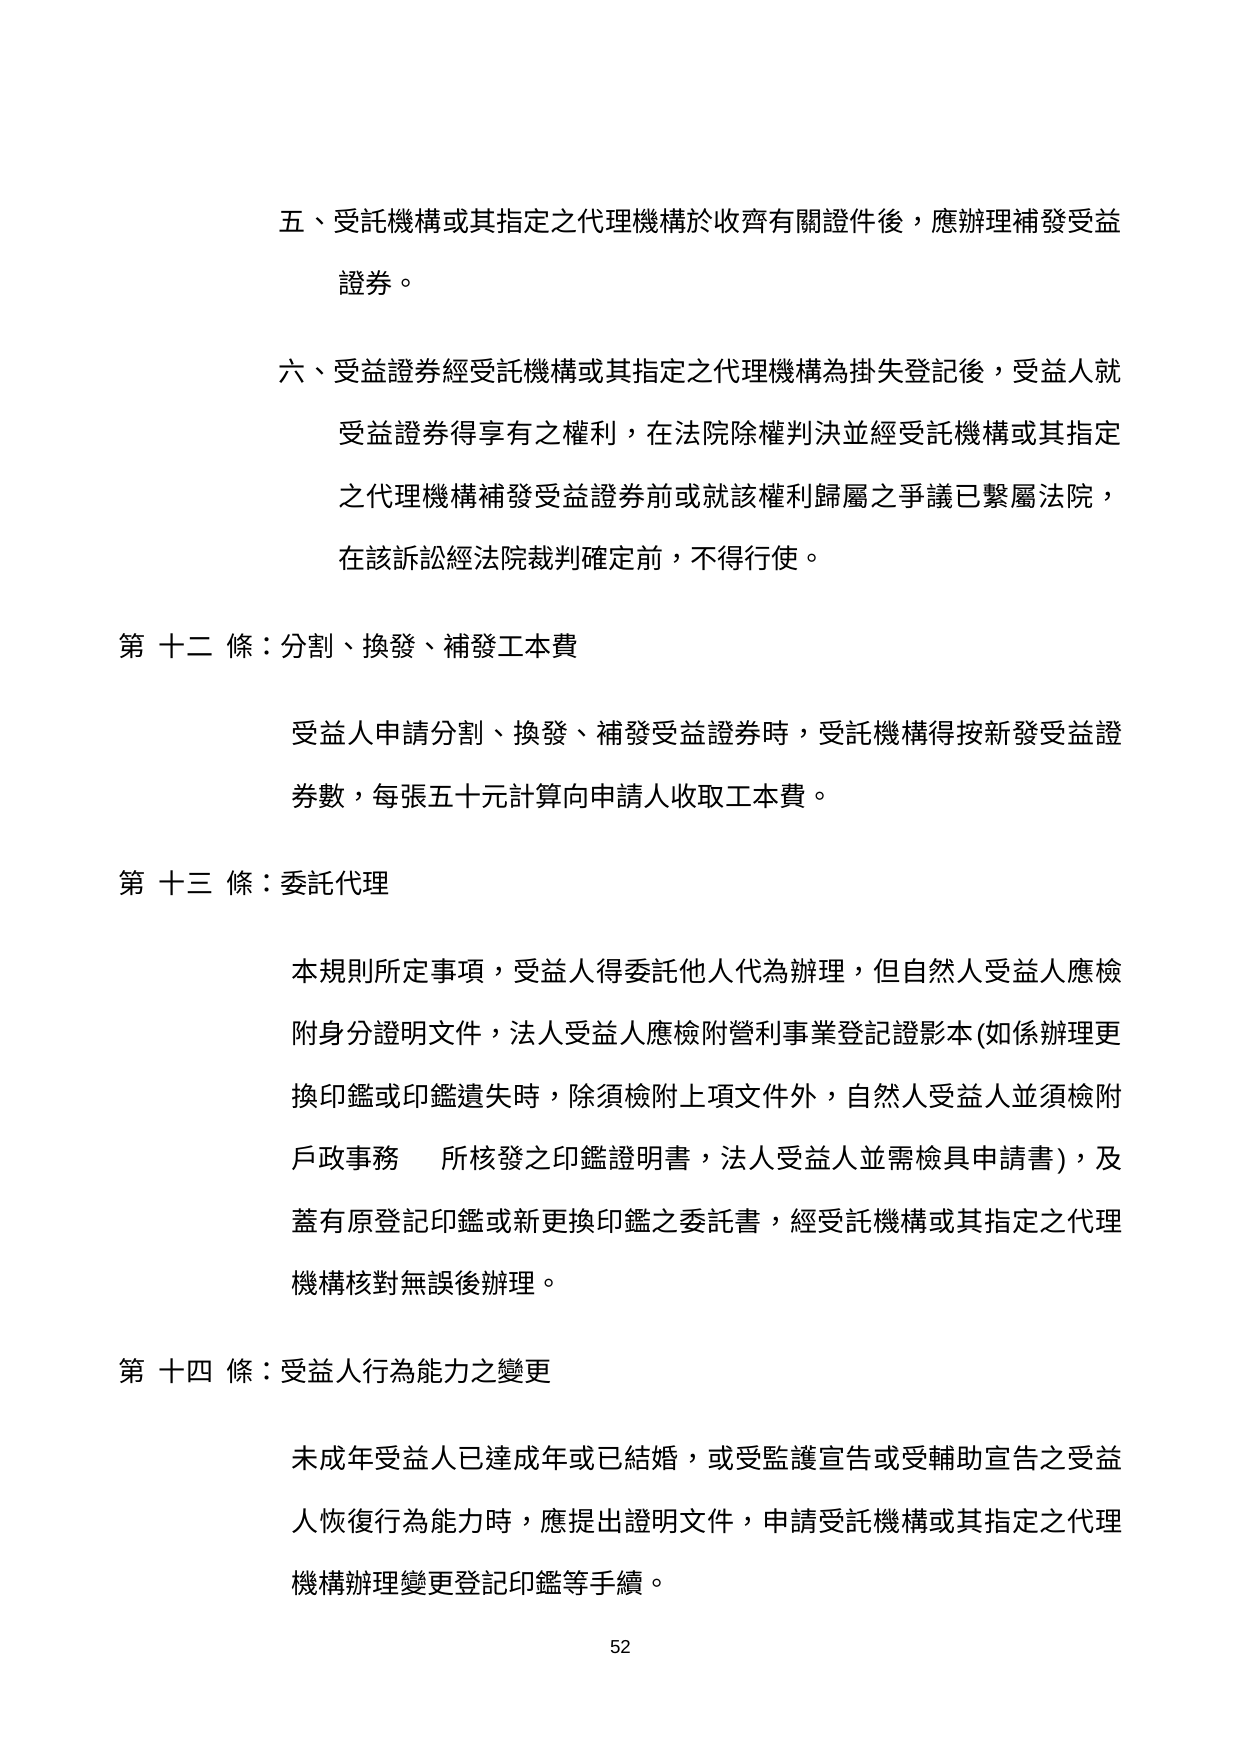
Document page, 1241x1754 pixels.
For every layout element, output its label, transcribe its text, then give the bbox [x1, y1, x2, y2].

text 本規則所定事項，受益人得委託他人代為辦理，但自然人受益人應檢附身分證明文件，法人受益人應檢附營利事業登記證影本(如係辦理更換印鑑或印鑑遺失時，除須檢附上項文件外，自然人受益人並須檢附戶政事務 所核發之印鑑證明書，法人受益人並需檢具申請書)，及蓋有原登記印鑑或新更換印鑑之委託書，經受託機構或其指定之代理機構核對無誤後辦理。 [291, 928, 1122, 1303]
text 未成年受益人已達成年或已結婚，或受監護宣告或受輔助宣告之受益人恢復行為能力時，應提出證明文件，申請受託機構或其指定之代理機構辦理變更登記印鑑等手續。 [291, 1415, 1122, 1603]
text 受益人申請分割、換發、補發受益證券時，受託機構得按新發受益證券數，每張五十元計算向申請人收取工本費。 [291, 690, 1122, 815]
text 五、受託機構或其指定之代理機構於收齊有關證件後，應辦理補發受益證券。 [279, 178, 1122, 303]
text 六、受益證券經受託機構或其指定之代理機構為掛失登記後，受益人就受益證券得享有之權利，在法院除權判決並經受託機構或其指定之代理機構補發受益證券前或就該權利歸屬之爭議已繫屬法院，在該訴訟經法院裁判確定前，不得行使。 [279, 328, 1122, 578]
text 第 十三 條：委託代理 [118, 840, 1122, 903]
text 第 十四 條：受益人行為能力之變更 [118, 1328, 1122, 1390]
text 第 十二 條：分割、換發、補發工本費 [118, 603, 1122, 665]
